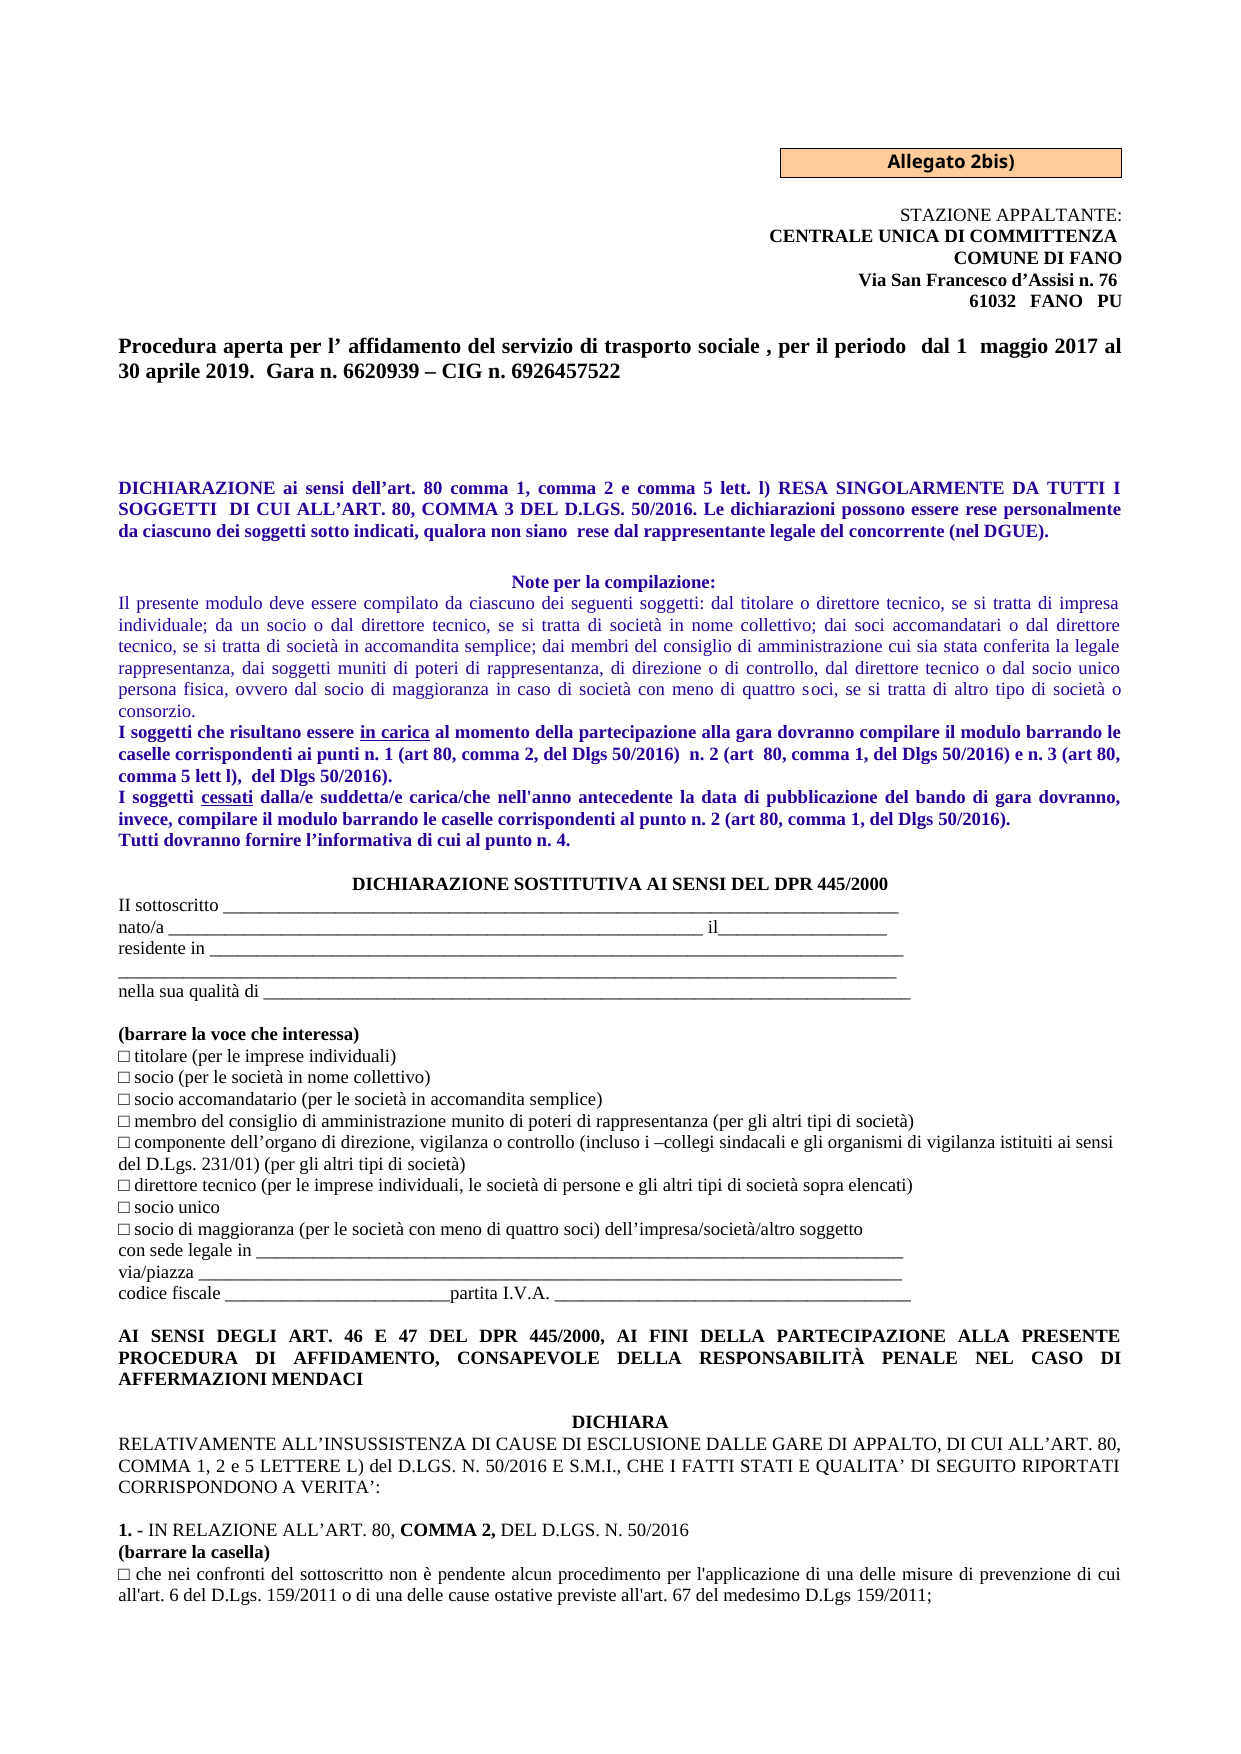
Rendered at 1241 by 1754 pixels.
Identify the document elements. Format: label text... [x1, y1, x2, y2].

text STAZIONE APPALTANTE: [118, 204, 1122, 225]
text AI SENSI DEGLI ART. 46 E 47 DEL DPR 445/2000, AI FINI DELLA PARTECIPAZIONE ALLA PRESENTE PROCEDURA DI AFFIDAMENTO, CONSAPEVOLE DELLA RESPONSABILITÀ PENALE NEL CASO DI AFFERMAZIONI MENDACI [118, 1325, 1122, 1390]
text (barrare la casella) [118, 1541, 1122, 1562]
text Il presente modulo deve essere compilato da ciascuno dei seguenti soggetti: dal titolare o direttore tecnico, se si tratta di impresa individuale; da un socio o dal direttore tecnico, se si tratta di società in nome collettivo; dai soci accomandatari o dal direttore tecnico, se si tratta di società in accomandita semplice; dai membri del consiglio di amministrazione cui sia stata conferita la legale rappresentanza, dai soggetti muniti di poteri di rappresentanza, di direzione o di controllo, dal direttore tecnico o dal socio unico persona fisica, ovvero dal socio di maggioranza in caso di società con meno di quattro soci, se si tratta di altro tipo di società o consorzio. [118, 592, 1122, 721]
text (barrare la voce che interessa) [118, 1023, 1122, 1045]
text □ componente dell’organo di direzione, vigilanza o controllo (incluso i –collegi sindacali e gli organismi di vigilanza istituiti ai sensi del D.Lgs. 231/01) (per gli altri tipi di società) [118, 1131, 1122, 1174]
text □ direttore tecnico (per le imprese individuali, le società di persone e gli altri tipi di società sopra elencati) [118, 1174, 1122, 1196]
text ___________________________________________________________________________________ [118, 959, 1122, 980]
text codice fiscale ________________________partita I.V.A. ______________________________________ [118, 1282, 1122, 1304]
text via/piazza ___________________________________________________________________________ [118, 1261, 1122, 1282]
table_header Allegato 2bis) [781, 149, 1121, 177]
text □ socio (per le società in nome collettivo) [118, 1066, 1122, 1088]
text I soggetti cessati dalla/e suddetta/e carica/che nell'anno antecedente la data di pubblicazione del bando di gara dovranno, invece, compilare il modulo barrando le caselle corrispondenti al punto n. 2 (art 80, comma 1, del Dlgs 50/2016). [118, 786, 1122, 829]
text □ socio unico [118, 1196, 1122, 1217]
text I soggetti che risultano essere in carica al momento della partecipazione alla gara dovranno compilare il modulo barrando le caselle corrispondenti ai punti n. 1 (art 80, comma 2, del Dlgs 50/2016) n. 2 (art 80, comma 1, del Dlgs 50/2016) e n. 3 (art 80, comma 5 lett l), del Dlgs 50/2016). [118, 721, 1122, 786]
text residente in __________________________________________________________________________ [118, 937, 1122, 959]
text CENTRALE UNICA DI COMMITTENZA [634, 225, 1122, 247]
text Via San Francesco d’Assisi n. 76 [634, 268, 1122, 290]
text □ socio di maggioranza (per le società con meno di quattro soci) dell’impresa/società/altro soggetto [118, 1217, 1122, 1239]
text RELATIVAMENTE ALL’INSUSSISTENZA DI CAUSE DI ESCLUSIONE DALLE GARE DI APPALTO, DI CUI ALL’ART. 80, COMMA 1, 2 e 5 LETTERE L) del D.LGS. N. 50/2016 E S.M.I., CHE I FATTI STATI E QUALITA’ DI SEGUITO RIPORTATI CORRISPONDONO A VERITA’: [118, 1433, 1122, 1498]
text DICHIARAZIONE ai sensi dell’art. 80 comma 1, comma 2 e comma 5 lett. l) RESA SINGOLARMENTE DA TUTTI I SOGGETTI DI CUI ALL’ART. 80, COMMA 3 DEL D.LGS. 50/2016. Le dichiarazioni possono essere rese personalmente da ciascuno dei soggetti sotto indicati, qualora non siano rese dal rappresentante legale del concorrente (nel DGUE). [118, 477, 1122, 541]
text 61032 FANO PU [634, 290, 1122, 312]
text □ che nei confronti del sottoscritto non è pendente alcun procedimento per l'applicazione di una delle misure di prevenzione di cui all'art. 6 del D.Lgs. 159/2011 o di una delle cause ostative previste all'art. 67 del medesimo D.Lgs 159/2011; [118, 1562, 1122, 1606]
text COMUNE DI FANO [634, 247, 1122, 268]
text □ titolare (per le imprese individuali) [118, 1045, 1122, 1066]
text nato/a _________________________________________________________ il__________________ [118, 916, 1122, 937]
text con sede legale in _____________________________________________________________________ [118, 1239, 1122, 1261]
text Tutti dovranno fornire l’informativa di cui al punto n. 4. [118, 829, 1122, 851]
text 1. - IN RELAZIONE ALL’ART. 80, COMMA 2, DEL D.LGS. N. 50/2016 [118, 1519, 1122, 1541]
text DICHIARA [118, 1411, 1122, 1433]
text nella sua qualità di _____________________________________________________________________ [118, 980, 1122, 1002]
text DICHIARAZIONE SOSTITUTIVA AI SENSI DEL DPR 445/2000 [118, 872, 1122, 894]
text Note per la compilazione: [118, 571, 1114, 592]
text □ socio accomandatario (per le società in accomandita semplice) [118, 1088, 1122, 1109]
text □ membro del consiglio di amministrazione munito di poteri di rappresentanza (per gli altri tipi di società) [118, 1109, 1122, 1131]
text Procedura aperta per l’ affidamento del servizio di trasporto sociale , per il periodo dal 1 maggio 2017 al 30 aprile 2019. Gara n. 6620939 – CIG n. 6926457522 [118, 333, 1122, 383]
text II sottoscritto ________________________________________________________________________ [118, 894, 1122, 916]
